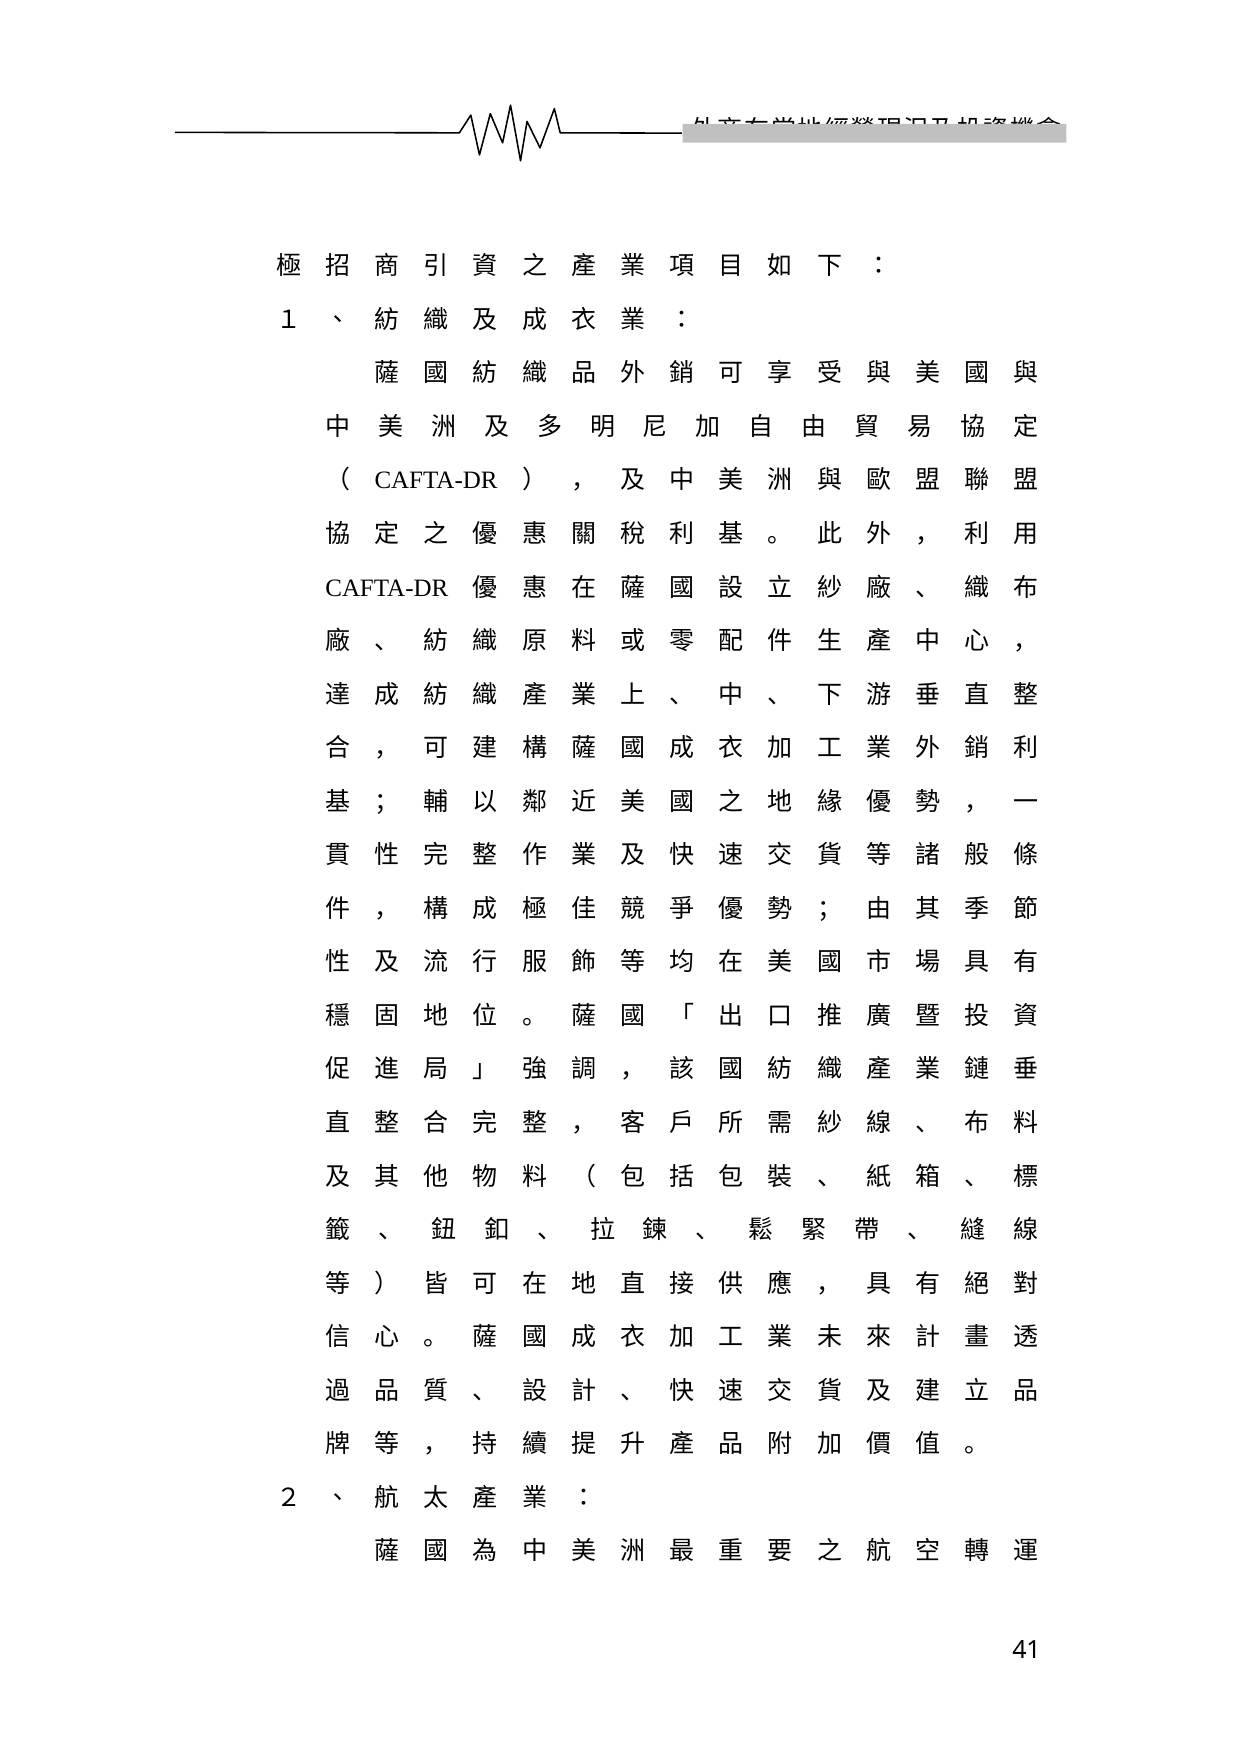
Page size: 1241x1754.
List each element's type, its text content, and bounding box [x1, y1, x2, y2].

text 薩國紡織品外銷可享受與美國與中美洲及多明尼加自由貿易協定（CAFTA-DR），及中美洲與歐盟聯盟協定之優惠關稅利基。此外，利用CAFTA-DR優惠在薩國設立紗廠、織布廠、紡織原料或零配件生產中心，達成紡織產業上、中、下游垂直整合，可建構薩國成衣加工業外銷利基；輔以鄰近美國之地緣優勢，一貫性完整作業及快速交貨等諸般條件，構成極佳競爭優勢；由其季節性及流行服飾等均在美國市場具有穩固地位。薩國「出口推廣暨投資促進局」強調，該國紡織產業鏈垂直整合完整，客戶所需紗線、布料及其他物料（包括包裝、紙箱、標籤、鈕釦、拉鍊、鬆緊帶、縫線等）皆可在地直接供應，具有絕對信心。薩國成衣加工業未來計畫透過品質、設計、快速交貨及建立品牌等，持續提升產品附加價值。 [325, 344, 1063, 1469]
text ２、航太產業： [276, 1469, 1063, 1522]
text 極招商引資之產業項目如下： [276, 237, 1063, 291]
text １、紡織及成衣業： [276, 291, 1063, 344]
text 薩國為中美洲最重要之航空轉運 [325, 1522, 1063, 1576]
